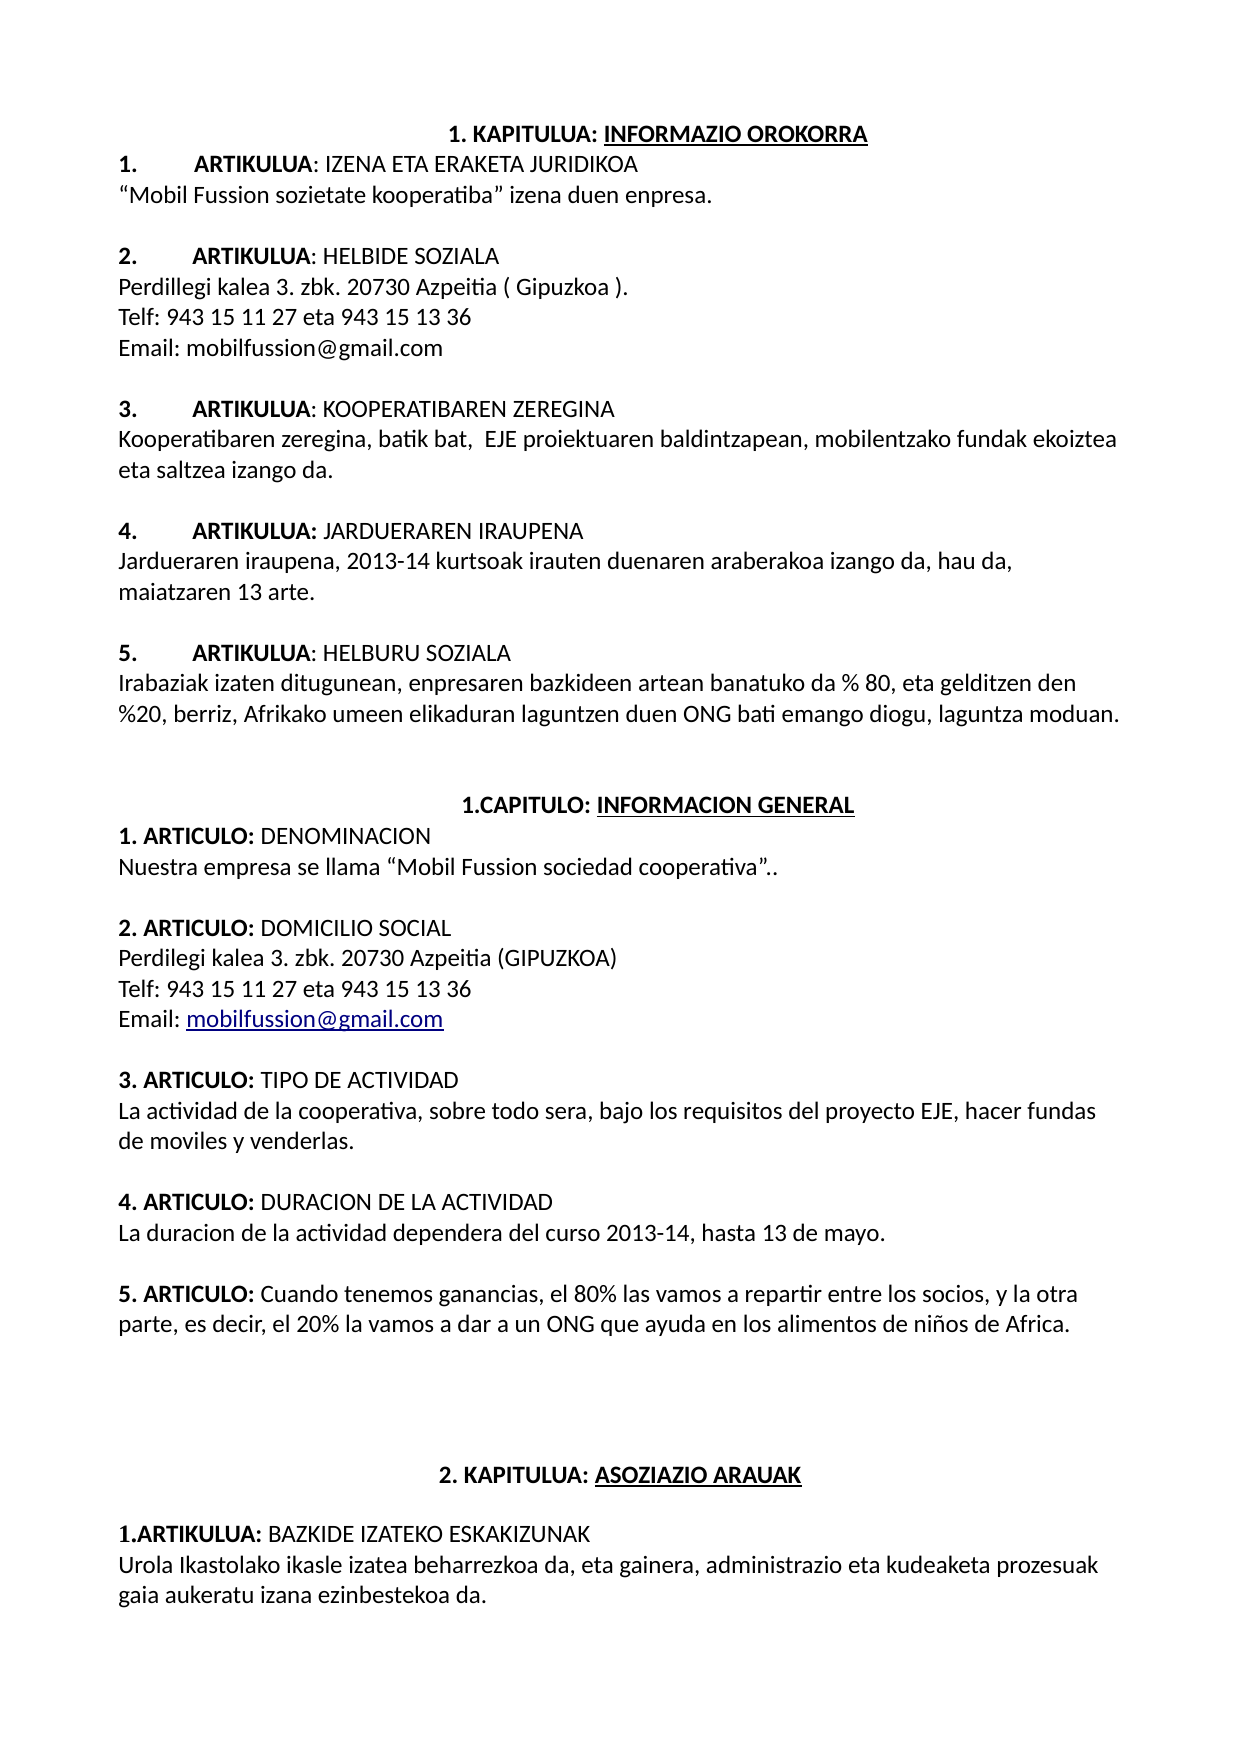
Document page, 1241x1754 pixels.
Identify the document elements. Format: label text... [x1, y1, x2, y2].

text Urola Ikastolako ikasle izatea beharrezkoa da, eta gainera, administrazio eta kudeaketa prozesuak gaia aukeratu izana ezinbestekoa da. [118, 1549, 1122, 1610]
list Email: mobilfussion@gmail.com [118, 1003, 1122, 1034]
list La actividad de la cooperativa, sobre todo sera, bajo los requisitos del proyecto EJE, hacer fundas de moviles y venderlas. [118, 1095, 1122, 1156]
text Perdillegi kalea 3. zbk. 20730 Azpeitia ( Gipuzkoa ). [118, 271, 1122, 301]
list Nuestra empresa se llama “Mobil Fussion sociedad cooperativa”.. [118, 851, 1122, 881]
text 2. ARTIKULUA: HELBIDE SOZIALA [118, 240, 1122, 271]
list 1. ARTICULO: DENOMINACION [118, 820, 1122, 851]
list 4. ARTICULO: DURACION DE LA ACTIVIDAD [118, 1186, 1122, 1217]
text 5. ARTICULO: Cuando tenemos ganancias, el 80% las vamos a repartir entre los socios, y la otra parte, es decir, el 20% la vamos a dar a un ONG que ayuda en los alimentos de niños de Africa. [118, 1278, 1122, 1339]
text Email: mobilfussion@gmail.com [118, 332, 1122, 362]
text 2. KAPITULUA: ASOZIAZIO ARAUAK [118, 1459, 1122, 1490]
text 5. ARTIKULUA: HELBURU SOZIALA [118, 637, 1122, 667]
text 1. KAPITULUA: INFORMAZIO OROKORRA [193, 118, 1122, 149]
text Kooperatibaren zeregina, batik bat, EJE proiektuaren baldintzapean, mobilentzako fundak ekoiztea eta saltzea izango da. [118, 423, 1122, 484]
text Irabaziak izaten ditugunean, enpresaren bazkideen artean banatuko da % 80, eta gelditzen den %20, berriz, Afrikako umeen elikaduran laguntzen duen ONG bati emango diogu, laguntza moduan. [118, 667, 1122, 728]
list 1.CAPITULO: INFORMACION GENERAL [193, 789, 1122, 820]
list 3. ARTICULO: TIPO DE ACTIVIDAD [118, 1064, 1122, 1095]
list 2. ARTICULO: DOMICILIO SOCIAL [118, 912, 1122, 942]
list La duracion de la actividad dependera del curso 2013-14, hasta 13 de mayo. [118, 1217, 1122, 1247]
list ARTIKULUA: BAZKIDE IZATEKO ESKAKIZUNAK [118, 1518, 1122, 1549]
text 3. ARTIKULUA: KOOPERATIBAREN ZEREGINA [118, 393, 1122, 423]
text “Mobil Fussion sozietate kooperatiba” izena duen enpresa. [118, 179, 1122, 210]
text Telf: 943 15 11 27 eta 943 15 13 36 [118, 973, 1122, 1003]
text Telf: 943 15 11 27 eta 943 15 13 36 [118, 301, 1122, 332]
list Perdilegi kalea 3. zbk. 20730 Azpeitia (GIPUZKOA) [118, 942, 1122, 973]
text 1. ARTIKULUA: IZENA ETA ERAKETA JURIDIKOA [118, 149, 1122, 179]
text 4. ARTIKULUA: JARDUERAREN IRAUPENA [118, 515, 1122, 545]
text Jardueraren iraupena, 2013-14 kurtsoak irauten duenaren araberakoa izango da, hau da, maiatzaren 13 arte. [118, 545, 1122, 606]
